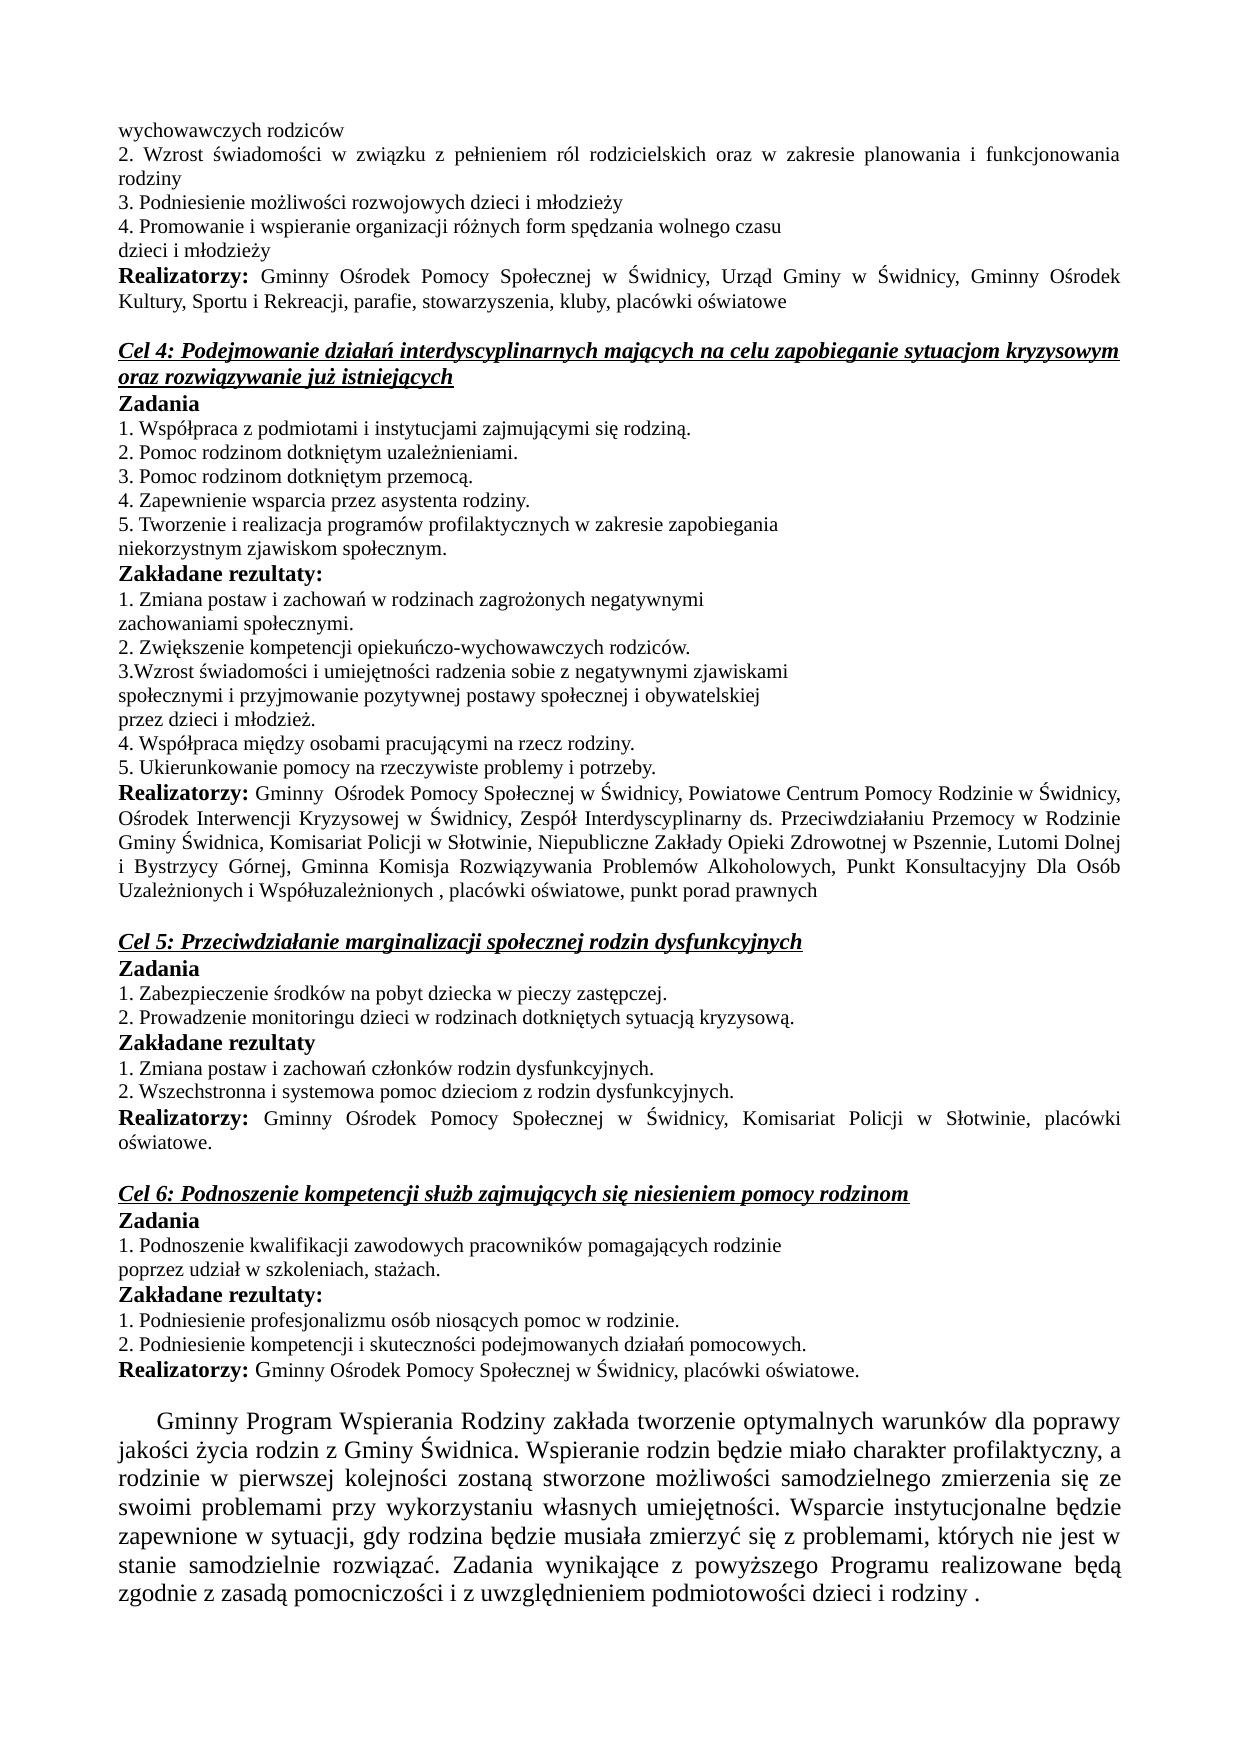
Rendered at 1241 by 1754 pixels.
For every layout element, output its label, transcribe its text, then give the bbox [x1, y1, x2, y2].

text Zadania [118, 954, 1122, 981]
text 1. Zmiana postaw i zachowań członków rodzin dysfunkcyjnych. [118, 1055, 1122, 1079]
text 3. Pomoc rodzinom dotkniętym przemocą. [118, 464, 1122, 488]
text 2. Wzrost świadomości w związku z pełnieniem ról rodzicielskich oraz w zakresie planowania i funkcjonowania rodziny [118, 142, 1122, 190]
text Cel 4: Podejmowanie działań interdyscyplinarnych mających na celu zapobieganie sytuacjom kryzysowym oraz rozwiązywanie już istniejących [118, 337, 1122, 390]
text Realizatorzy: Gminny Ośrodek Pomocy Społecznej w Świdnicy, Powiatowe Centrum Pomocy Rodzinie w Świdnicy, Ośrodek Interwencji Kryzysowej w Świdnicy, Zespół Interdyscyplinarny ds. Przeciwdziałaniu Przemocy w Rodzinie Gminy Świdnica, Komisariat Policji w Słotwinie, Niepubliczne Zakłady Opieki Zdrowotnej w Pszennie, Lutomi Dolnej i Bystrzycy Górnej, Gminna Komisja Rozwiązywania Problemów Alkoholowych, Punkt Konsultacyjny Dla Osób Uzależnionych i Współuzależnionych , placówki oświatowe, punkt porad prawnych [118, 779, 1122, 902]
text Realizatorzy: Gminny Ośrodek Pomocy Społecznej w Świdnicy, Urząd Gminy w Świdnicy, Gminny Ośrodek Kultury, Sportu i Rekreacji, parafie, stowarzyszenia, kluby, placówki oświatowe [118, 262, 1122, 313]
text Realizatorzy: Gminny Ośrodek Pomocy Społecznej w Świdnicy, Komisariat Policji w Słotwinie, placówki oświatowe. [118, 1103, 1122, 1154]
text 1. Zmiana postaw i zachowań w rodzinach zagrożonych negatywnymi [118, 587, 1122, 611]
text Realizatorzy: Gminny Ośrodek Pomocy Społecznej w Świdnicy, placówki oświatowe. [118, 1356, 1122, 1382]
text Zakładane rezultaty: [118, 1281, 1122, 1307]
text przez dzieci i młodzież. [118, 707, 1122, 731]
text 3.Wzrost świadomości i umiejętności radzenia sobie z negatywnymi zjawiskami [118, 659, 1122, 683]
text 2. Pomoc rodzinom dotkniętym uzależnieniami. [118, 440, 1122, 464]
text zachowaniami społecznymi. [118, 611, 1122, 635]
text 3. Podniesienie możliwości rozwojowych dzieci i młodzieży [118, 190, 1122, 214]
text społecznymi i przyjmowanie pozytywnej postawy społecznej i obywatelskiej [118, 683, 1122, 707]
text Cel 5: Przeciwdziałanie marginalizacji społecznej rodzin dysfunkcyjnych [118, 928, 1122, 954]
text poprzez udział w szkoleniach, stażach. [118, 1257, 1122, 1281]
text Zakładane rezultaty: [118, 560, 1122, 587]
text Gminny Program Wspierania Rodziny zakłada tworzenie optymalnych warunków dla poprawy jakości życia rodzin z Gminy Świdnica. Wspieranie rodzin będzie miało charakter profilaktyczny, a rodzinie w pierwszej kolejności zostaną stworzone możliwości samodzielnego zmierzenia się ze swoimi problemami przy wykorzystaniu własnych umiejętności. Wsparcie instytucjonalne będzie zapewnione w sytuacji, gdy rodzina będzie musiała zmierzyć się z problemami, których nie jest w stanie samodzielnie rozwiązać. Zadania wynikające z powyższego Programu realizowane będą zgodnie z zasadą pomocniczości i z uwzględnieniem podmiotowości dzieci i rodziny . [118, 1406, 1122, 1607]
text Zadania [118, 390, 1122, 416]
text 4. Zapewnienie wsparcia przez asystenta rodziny. [118, 488, 1122, 512]
text 1. Podnoszenie kwalifikacji zawodowych pracowników pomagających rodzinie [118, 1233, 1122, 1257]
text 1. Współpraca z podmiotami i instytucjami zajmującymi się rodziną. [118, 416, 1122, 440]
text dzieci i młodzieży [118, 238, 1122, 262]
text 1. Podniesienie profesjonalizmu osób niosących pomoc w rodzinie. [118, 1307, 1122, 1332]
text 5. Tworzenie i realizacja programów profilaktycznych w zakresie zapobiegania [118, 512, 1122, 536]
text Zakładane rezultaty [118, 1029, 1122, 1055]
text 2. Wszechstronna i systemowa pomoc dzieciom z rodzin dysfunkcyjnych. [118, 1079, 1122, 1103]
text 2. Prowadzenie monitoringu dzieci w rodzinach dotkniętych sytuacją kryzysową. [118, 1005, 1122, 1029]
text 4. Promowanie i wspieranie organizacji różnych form spędzania wolnego czasu [118, 214, 1122, 238]
text Zadania [118, 1207, 1122, 1233]
text 4. Współpraca między osobami pracującymi na rzecz rodziny. [118, 731, 1122, 755]
text wychowawczych rodziców [118, 118, 1122, 142]
text 1. Zabezpieczenie środków na pobyt dziecka w pieczy zastępczej. [118, 981, 1122, 1005]
text 5. Ukierunkowanie pomocy na rzeczywiste problemy i potrzeby. [118, 755, 1122, 779]
text 2. Zwiększenie kompetencji opiekuńczo-wychowawczych rodziców. [118, 635, 1122, 659]
text Cel 6: Podnoszenie kompetencji służb zajmujących się niesieniem pomocy rodzinom [118, 1180, 1122, 1207]
text niekorzystnym zjawiskom społecznym. [118, 536, 1122, 560]
text 2. Podniesienie kompetencji i skuteczności podejmowanych działań pomocowych. [118, 1332, 1122, 1356]
